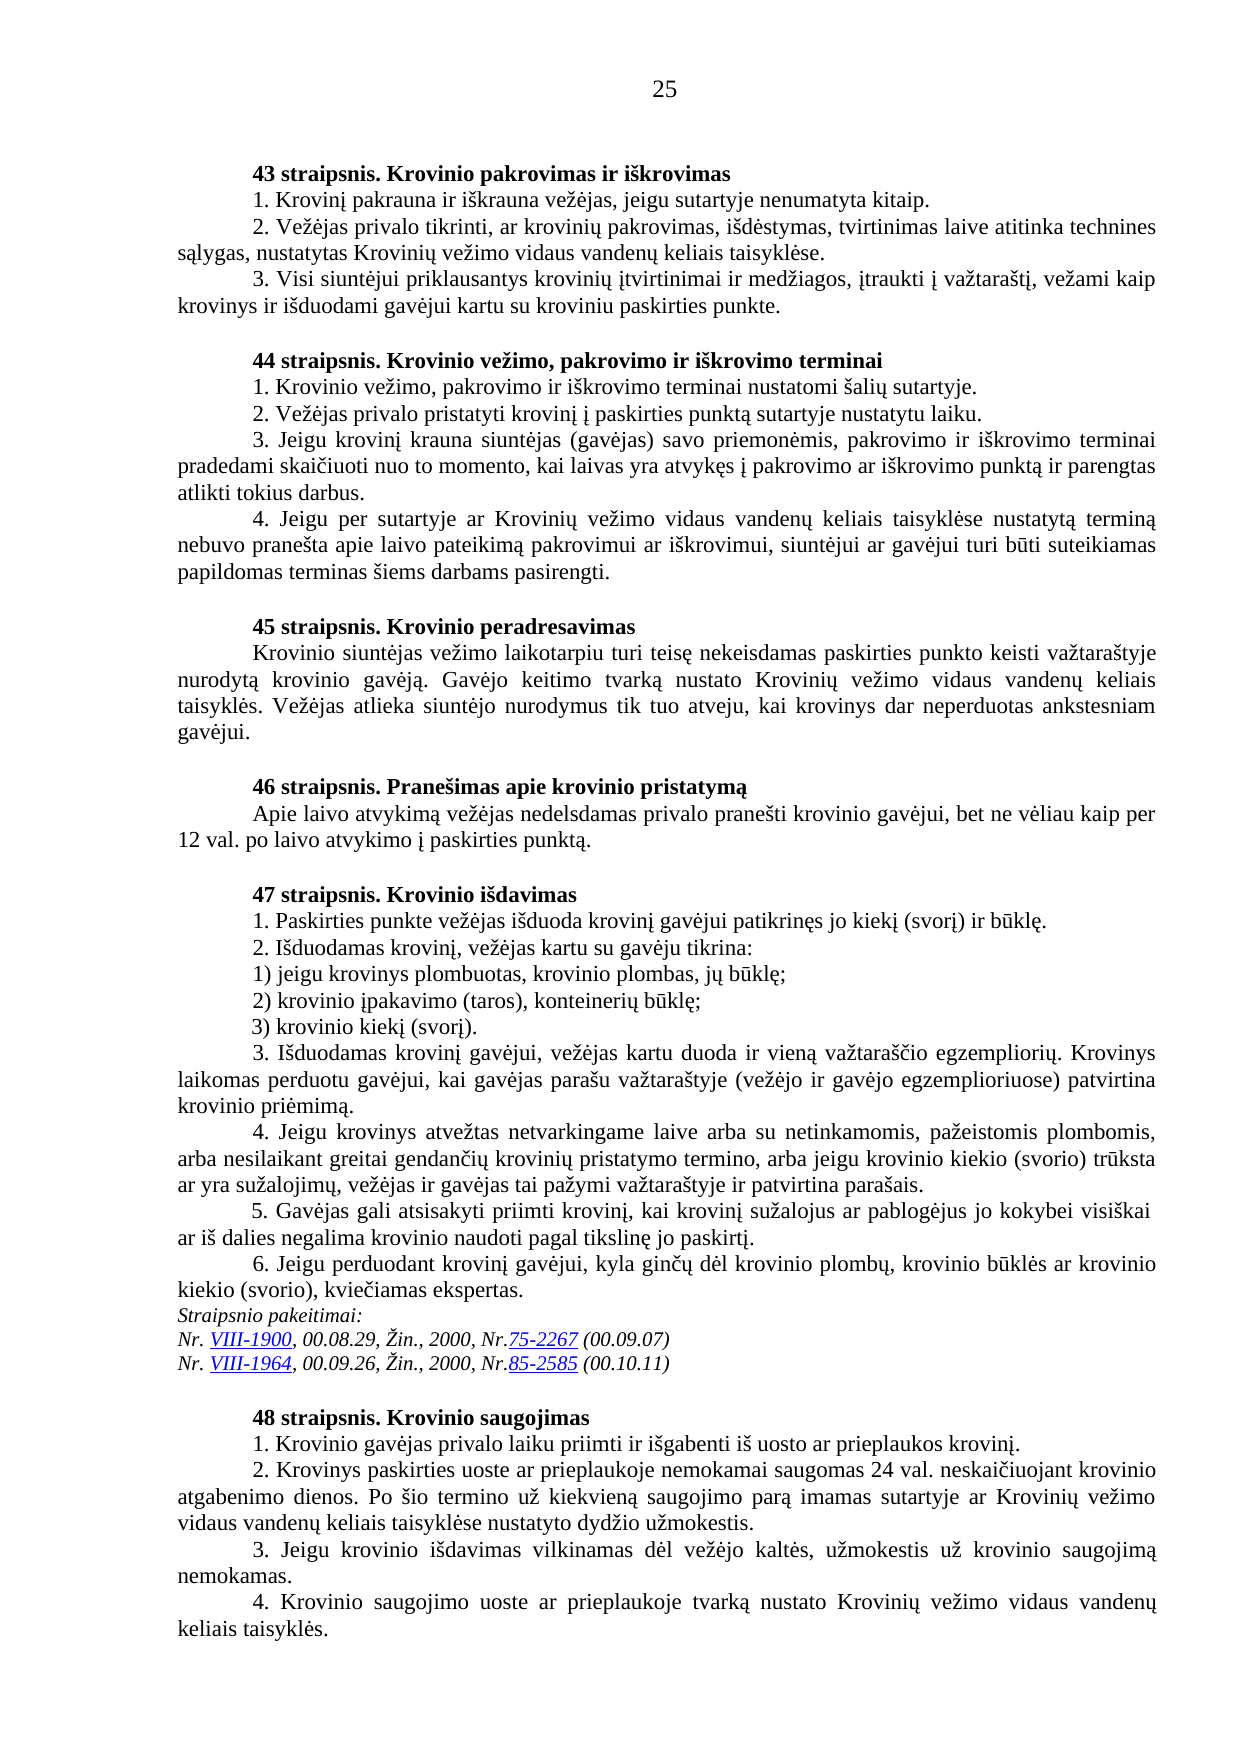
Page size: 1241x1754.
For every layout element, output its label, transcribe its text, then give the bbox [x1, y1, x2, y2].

text 1. Krovinio gavėjas privalo laiku priimti ir išgabenti iš uosto ar prieplaukos krovinį. [177, 1430, 1158, 1457]
text 48 straipsnis. Krovinio saugojimas [177, 1404, 1158, 1430]
text 3. Išduodamas krovinį gavėjui, vežėjas kartu duoda ir vieną važtaraščio egzempliorių. Krovinys laikomas perduotu gavėjui, kai gavėjas parašu važtaraštyje (vežėjo ir gavėjo egzemplioriuose) patvirtina krovinio priėmimą. [177, 1039, 1158, 1118]
text Nr. VIII-1964, 00.09.26, Žin., 2000, Nr.85-2585 (00.10.11) [177, 1351, 1158, 1375]
text Apie laivo atvykimą vežėjas nedelsdamas privalo pranešti krovinio gavėjui, bet ne vėliau kaip per 12 val. po laivo atvykimo į paskirties punktą. [177, 800, 1158, 852]
text 6. Jeigu perduodant krovinį gavėjui, kyla ginčų dėl krovinio plombų, krovinio būklės ar krovinio kiekio (svorio), kviečiamas ekspertas. [177, 1250, 1158, 1303]
text 3) krovinio kiekį (svorį). [177, 1013, 1152, 1039]
text Krovinio siuntėjas vežimo laikotarpiu turi teisę nekeisdamas paskirties punkto keisti važtaraštyje nurodytą krovinio gavėją. Gavėjo keitimo tvarką nustato Krovinių vežimo vidaus vandenų keliais taisyklės. Vežėjas atlieka siuntėjo nurodymus tik tuo atveju, kai krovinys dar neperduotas ankstesniam gavėjui. [177, 639, 1158, 745]
text 46 straipsnis. Pranešimas apie krovinio pristatymą [177, 773, 1158, 800]
text 1. Krovinio vežimo, pakrovimo ir iškrovimo terminai nustatomi šalių sutartyje. [177, 373, 1158, 400]
text 4. Jeigu per sutartyje ar Krovinių vežimo vidaus vandenų keliais taisyklėse nustatytą terminą nebuvo pranešta apie laivo pateikimą pakrovimui ar iškrovimui, siuntėjui ar gavėjui turi būti suteikiamas papildomas terminas šiems darbams pasirengti. [177, 505, 1158, 584]
text 5. Gavėjas gali atsisakyti priimti krovinį, kai krovinį sužalojus ar pablogėjus jo kokybei visiškai ar iš dalies negalima krovinio naudoti pagal tikslinę jo paskirtį. [177, 1197, 1152, 1250]
text 3. Jeigu krovinio išdavimas vilkinamas dėl vežėjo kaltės, užmokestis už krovinio saugojimą nemokamas. [177, 1536, 1158, 1588]
text 45 straipsnis. Krovinio peradresavimas [177, 613, 1158, 639]
text 4. Jeigu krovinys atvežtas netvarkingame laive arba su netinkamomis, pažeistomis plombomis, arba nesilaikant greitai gendančių krovinių pristatymo termino, arba jeigu krovinio kiekio (svorio) trūksta ar yra sužalojimų, vežėjas ir gavėjas tai pažymi važtaraštyje ir patvirtina parašais. [177, 1118, 1158, 1197]
text 1) jeigu krovinys plombuotas, krovinio plombas, jų būklę; [177, 960, 1158, 987]
text Nr. VIII-1900, 00.08.29, Žin., 2000, Nr.75-2267 (00.09.07) [177, 1327, 1158, 1351]
text 1. Paskirties punkte vežėjas išduoda krovinį gavėjui patikrinęs jo kiekį (svorį) ir būklę. [177, 908, 1158, 934]
text 2. Išduodamas krovinį, vežėjas kartu su gavėju tikrina: [177, 934, 1158, 960]
text 3. Visi siuntėjui priklausantys krovinių įtvirtinimai ir medžiagos, įtraukti į važtaraštį, vežami kaip krovinys ir išduodami gavėjui kartu su kroviniu paskirties punkte. [177, 266, 1158, 318]
text 2. Vežėjas privalo tikrinti, ar krovinių pakrovimas, išdėstymas, tvirtinimas laive atitinka technines sąlygas, nustatytas Krovinių vežimo vidaus vandenų keliais taisyklėse. [177, 213, 1158, 266]
text 4. Krovinio saugojimo uoste ar prieplaukoje tvarką nustato Krovinių vežimo vidaus vandenų keliais taisyklės. [177, 1588, 1158, 1641]
text 43 straipsnis. Krovinio pakrovimas ir iškrovimas [177, 160, 1158, 186]
text 47 straipsnis. Krovinio išdavimas [177, 881, 1158, 908]
text 2. Krovinys paskirties uoste ar prieplaukoje nemokamai saugomas 24 val. neskaičiuojant krovinio atgabenimo dienos. Po šio termino už kiekvieną saugojimo parą imamas sutartyje ar Krovinių vežimo vidaus vandenų keliais taisyklėse nustatyto dydžio užmokestis. [177, 1457, 1158, 1536]
text 3. Jeigu krovinį krauna siuntėjas (gavėjas) savo priemonėmis, pakrovimo ir iškrovimo terminai pradedami skaičiuoti nuo to momento, kai laivas yra atvykęs į pakrovimo ar iškrovimo punktą ir parengtas atlikti tokius darbus. [177, 426, 1158, 505]
text Straipsnio pakeitimai: [177, 1303, 1158, 1327]
text 1. Krovinį pakrauna ir iškrauna vežėjas, jeigu sutartyje nenumatyta kitaip. [177, 186, 1158, 213]
text 2. Vežėjas privalo pristatyti krovinį į paskirties punktą sutartyje nustatytu laiku. [177, 400, 1158, 426]
text 2) krovinio įpakavimo (taros), konteinerių būklę; [177, 987, 1158, 1013]
text 44 straipsnis. Krovinio vežimo, pakrovimo ir iškrovimo terminai [177, 347, 1158, 373]
